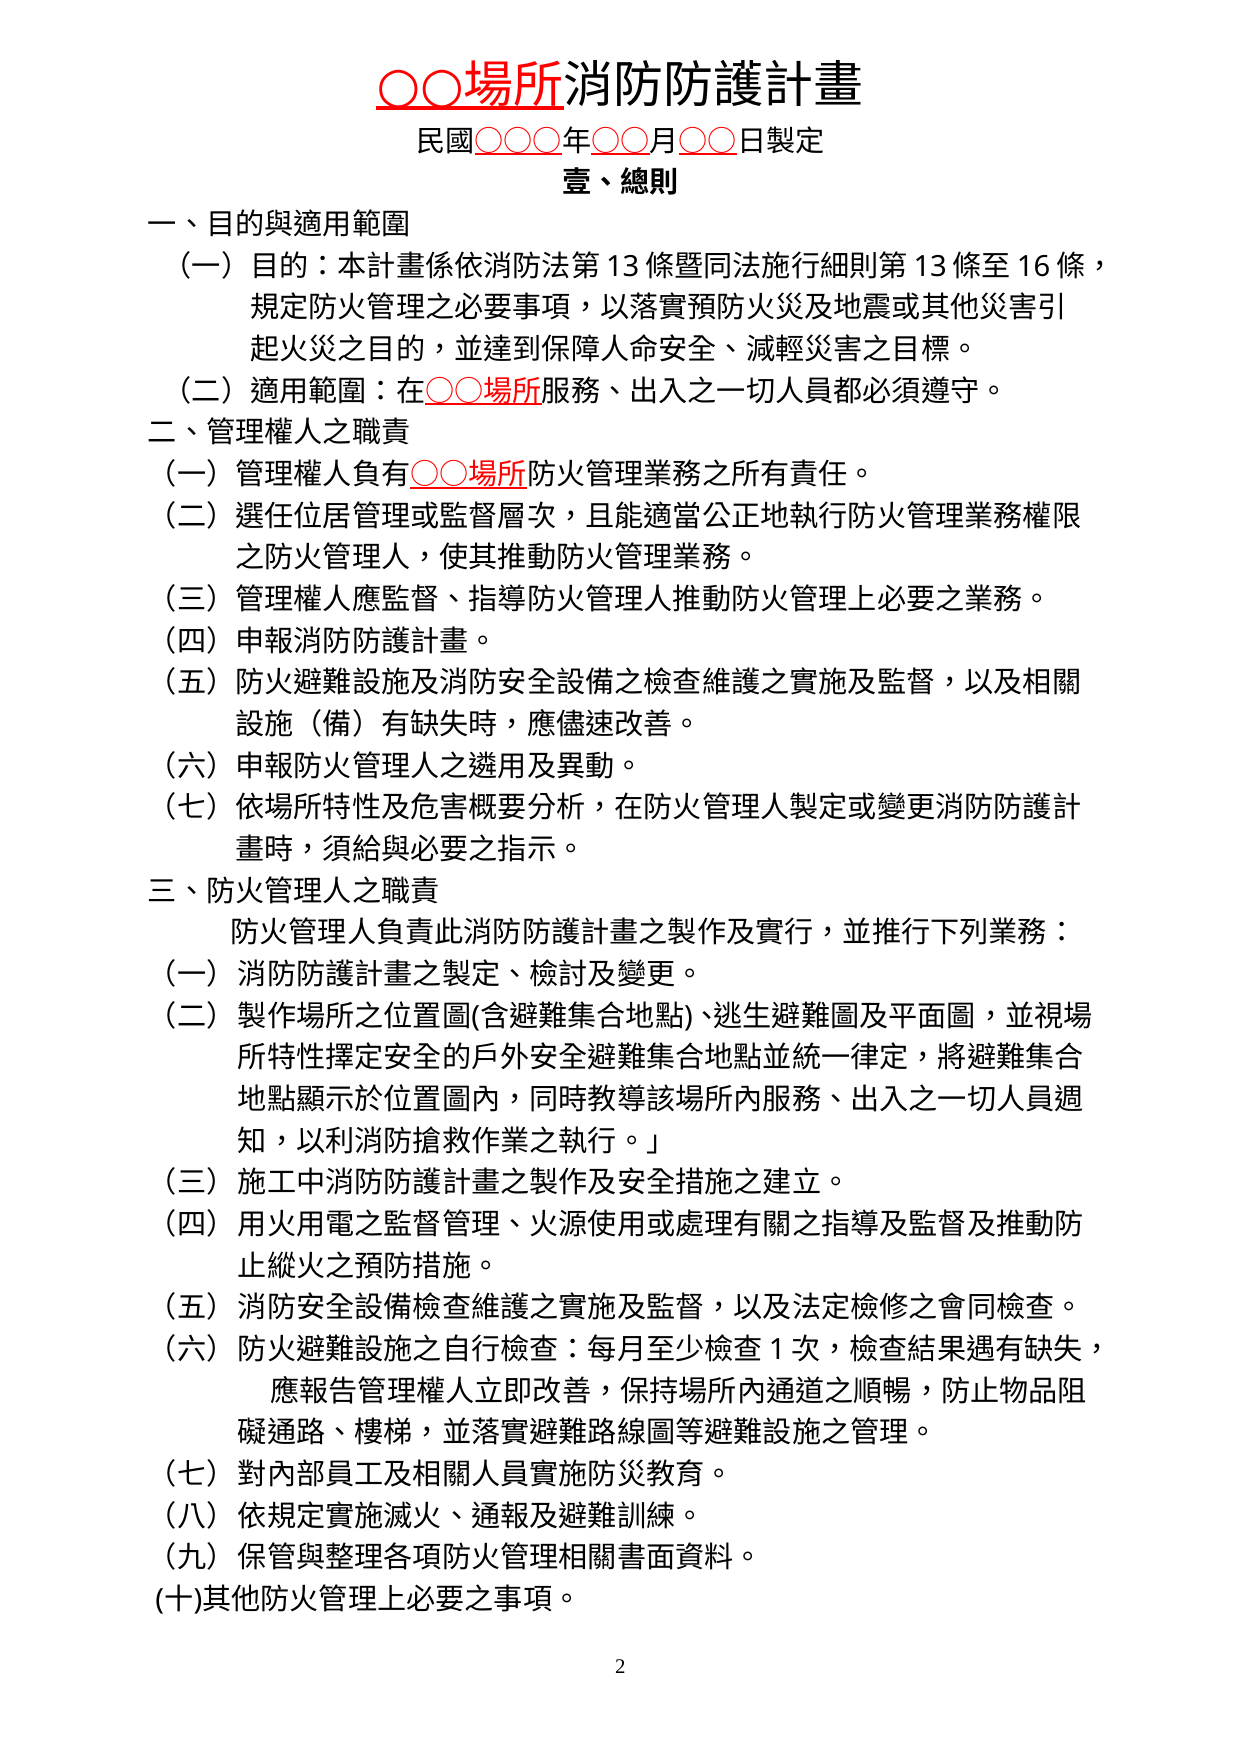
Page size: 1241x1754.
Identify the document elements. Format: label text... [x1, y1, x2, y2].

list 消防安全設備檢查維護之實施及監督，以及法定檢修之會同檢查。 [148, 1284, 1092, 1326]
text 一、目的與適用範圍 [148, 201, 1092, 243]
text 三、防火管理人之職責 [148, 868, 1092, 909]
subtitle 壹、總則 [148, 159, 1092, 201]
text （一）管理權人負有○○場所防火管理業務之所有責任。 [148, 451, 1092, 493]
text （四）申報消防防護計畫。 [148, 618, 1092, 659]
text (十)其他防火管理上必要之事項。 [148, 1576, 1092, 1618]
text （六）申報防火管理人之遴用及異動。 [148, 743, 1092, 784]
list 依規定實施滅火、通報及避難訓練。 [148, 1493, 1092, 1534]
list 保管與整理各項防火管理相關書面資料。 [148, 1534, 1092, 1576]
text （一）目的：本計畫係依消防法第13條暨同法施行細則第13條至16條，規定防火管理之必要事項，以落實預防火災及地震或其他災害引起火災之目的，並達到保障人命安全、減輕災害之目標。 [162, 243, 1092, 368]
list 製作場所之位置圖(含避難集合地點)、逃生避難圖及平面圖，並視場所特性擇定安全的戶外安全避難集合地點並統一律定，將避難集合地點顯示於位置圖內，同時教導該場所內服務、出入之一切人員週知，以利消防搶救作業之執行。」 [148, 993, 1092, 1159]
text 二、管理權人之職責 [148, 409, 1092, 451]
text （五）防火避難設施及消防安全設備之檢查維護之實施及監督，以及相關設施（備）有缺失時，應儘速改善。 [148, 659, 1092, 743]
text 民國○○○年○○月○○日製定 [148, 117, 1092, 159]
list 用火用電之監督管理、火源使用或處理有關之指導及監督及推動防止縱火之預防措施。 [148, 1201, 1092, 1284]
text （二）選任位居管理或監督層次，且能適當公正地執行防火管理業務權限之防火管理人，使其推動防火管理業務。 [148, 493, 1092, 576]
list 施工中消防防護計畫之製作及安全措施之建立。 [148, 1159, 1092, 1201]
text ○○場所消防防護計畫 [148, 44, 1092, 117]
list 防火避難設施之自行檢查：每月至少檢查1次，檢查結果遇有缺失， 應報告管理權人立即改善，保持場所內通道之順暢，防止物品阻礙通路、樓梯，並落實避難路線圖等避難設施之管理。 [148, 1326, 1092, 1451]
list 對內部員工及相關人員實施防災教育。 [148, 1451, 1092, 1493]
text （三）管理權人應監督、指導防火管理人推動防火管理上必要之業務。 [148, 576, 1092, 618]
text 防火管理人負責此消防防護計畫之製作及實行，並推行下列業務： [222, 909, 1092, 951]
text （二）適用範圍：在○○場所服務、出入之一切人員都必須遵守。 [162, 368, 1092, 409]
list 消防防護計畫之製定、檢討及變更。 [148, 951, 1092, 993]
text （七）依場所特性及危害概要分析，在防火管理人製定或變更消防防護計畫時，須給與必要之指示。 [148, 784, 1092, 868]
